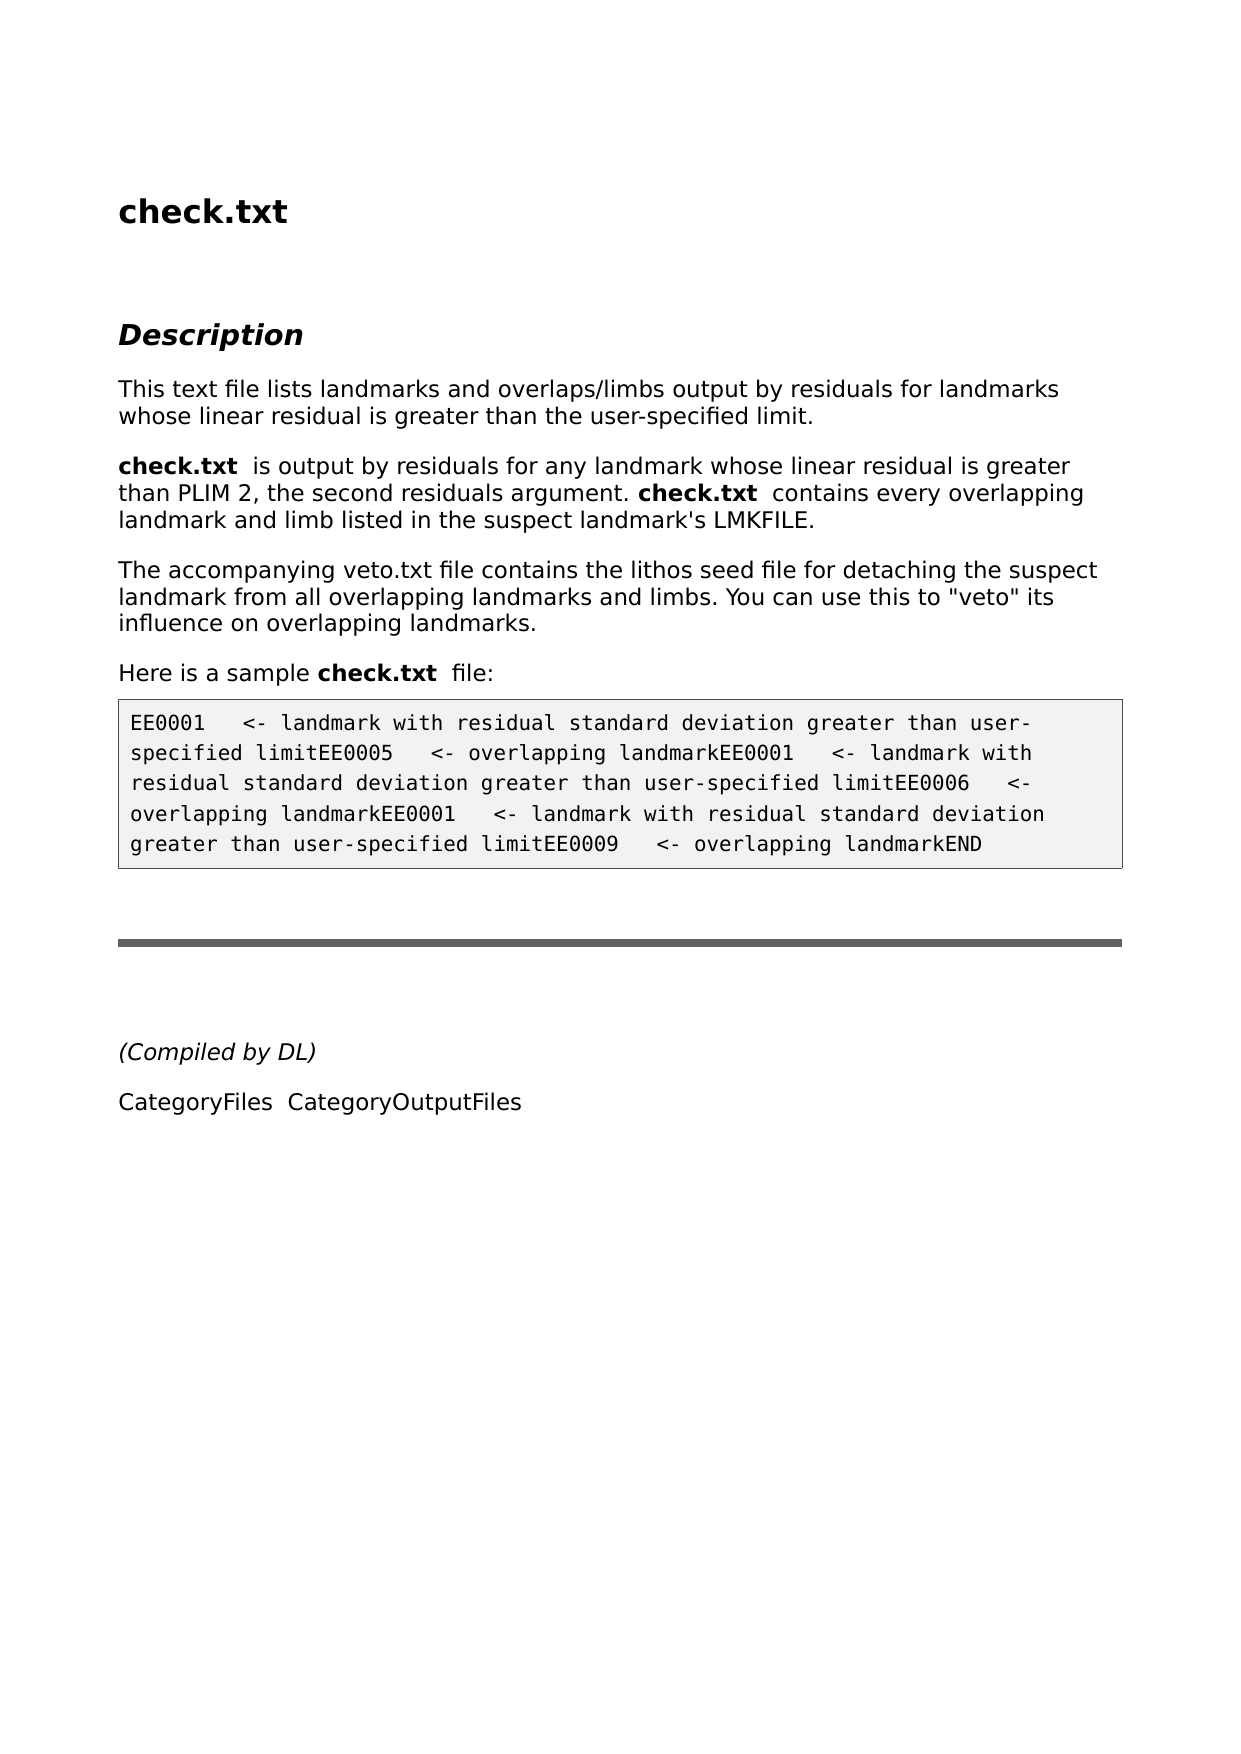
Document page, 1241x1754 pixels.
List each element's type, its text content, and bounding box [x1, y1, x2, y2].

text EE0001 <- landmark with residual standard deviation greater than user-specified limitEE0005 <- overlapping landmarkEE0001 <- landmark with residual standard deviation greater than user-specified limitEE0006 <- overlapping landmarkEE0001 <- landmark with residual standard deviation greater than user-specified limitEE0009 <- overlapping landmarkEND [119, 700, 1122, 868]
subtitle check.txt [118, 193, 1122, 231]
text Here is a sample check.txt file: [118, 661, 1122, 687]
text This text file lists landmarks and overlaps/limbs output by residuals for landmarks whose linear residual is greater than the user-specified limit. [118, 377, 1122, 430]
text CategoryFiles CategoryOutputFiles [118, 1089, 1122, 1116]
text check.txt is output by residuals for any landmark whose linear residual is greater than PLIM 2, the second residuals argument. check.txt contains every overlapping landmark and limb listed in the suspect landmark's LMKFILE. [118, 453, 1122, 533]
text The accompanying veto.txt file contains the lithos seed file for detaching the suspect landmark from all overlapping landmarks and limbs. You can use this to "veto" its influence on overlapping landmarks. [118, 557, 1122, 637]
subtitle Description [118, 319, 1122, 352]
text (Compiled by DL) [118, 1039, 1122, 1065]
